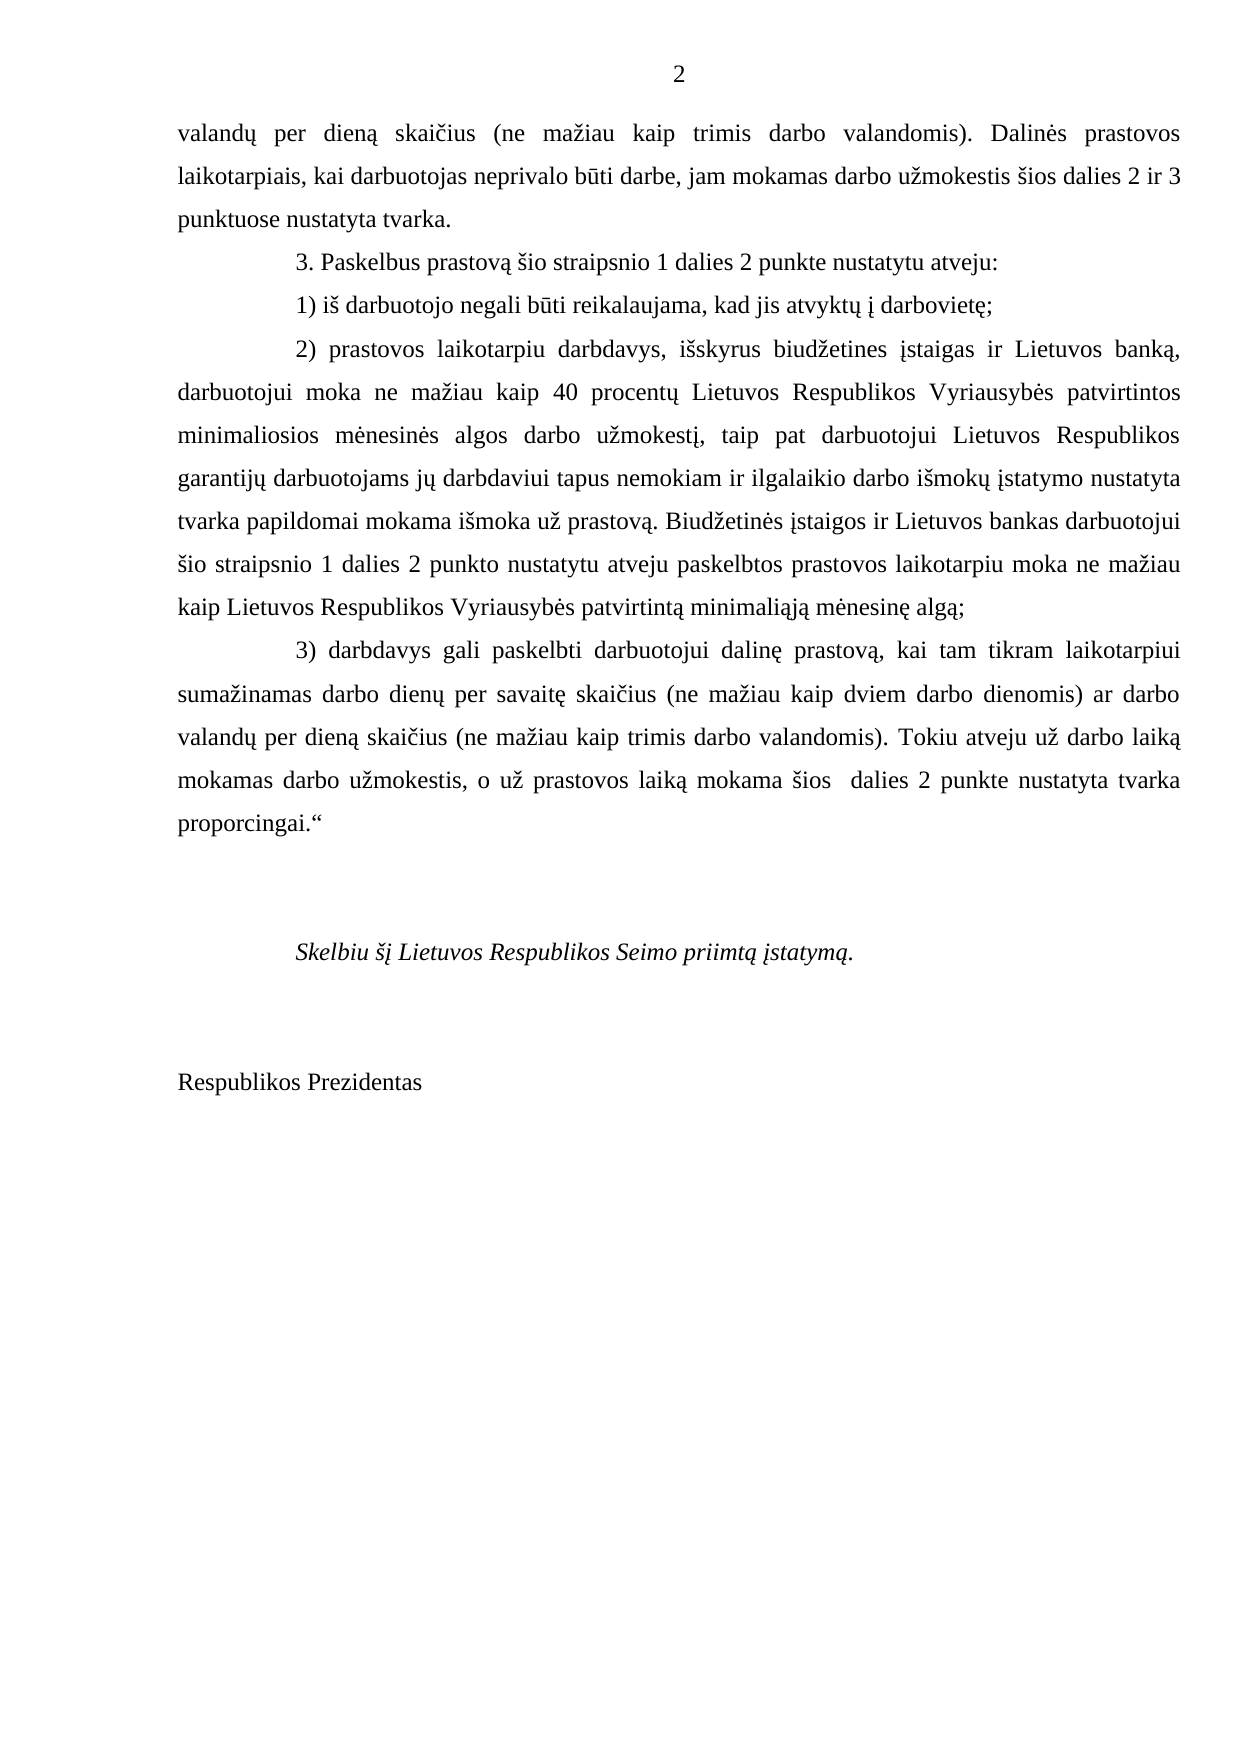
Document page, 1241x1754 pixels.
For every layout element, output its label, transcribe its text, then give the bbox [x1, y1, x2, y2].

text Respublikos Prezidentas [177, 1067, 1181, 1096]
text 2) prastovos laikotarpiu darbdavys, išskyrus biudžetines įstaigas ir Lietuvos banką, darbuotojui moka ne mažiau kaip 40 procentų Lietuvos Respublikos Vyriausybės patvirtintos minimaliosios mėnesinės algos darbo užmokestį, taip pat darbuotojui Lietuvos Respublikos garantijų darbuotojams jų darbdaviui tapus nemokiam ir ilgalaikio darbo išmokų įstatymo nustatyta tvarka papildomai mokama išmoka už prastovą. Biudžetinės įstaigos ir Lietuvos bankas darbuotojui šio straipsnio 1 dalies 2 punkto nustatytu atveju paskelbtos prastovos laikotarpiu moka ne mažiau kaip Lietuvos Respublikos Vyriausybės patvirtintą minimaliąją mėnesinę algą; [177, 334, 1181, 621]
text 3. Paskelbus prastovą šio straipsnio 1 dalies 2 punkte nustatytu atveju: [177, 247, 1181, 276]
text 1) iš darbuotojo negali būti reikalaujama, kad jis atvyktų į darbovietę; [177, 291, 1181, 319]
text valandų per dieną skaičius (ne mažiau kaip trimis darbo valandomis). Dalinės prastovos laikotarpiais, kai darbuotojas neprivalo būti darbe, jam mokamas darbo užmokestis šios dalies 2 ir 3 punktuose nustatyta tvarka. [177, 118, 1181, 233]
text Skelbiu šį Lietuvos Respublikos Seimo priimtą įstatymą. [177, 937, 1181, 966]
text 3) darbdavys gali paskelbti darbuotojui dalinę prastovą, kai tam tikram laikotarpiui sumažinamas darbo dienų per savaitę skaičius (ne mažiau kaip dviem darbo dienomis) ar darbo valandų per dieną skaičius (ne mažiau kaip trimis darbo valandomis). Tokiu atveju už darbo laiką mokamas darbo užmokestis, o už prastovos laiką mokama šios dalies 2 punkte nustatyta tvarka proporcingai.“ [177, 636, 1181, 837]
